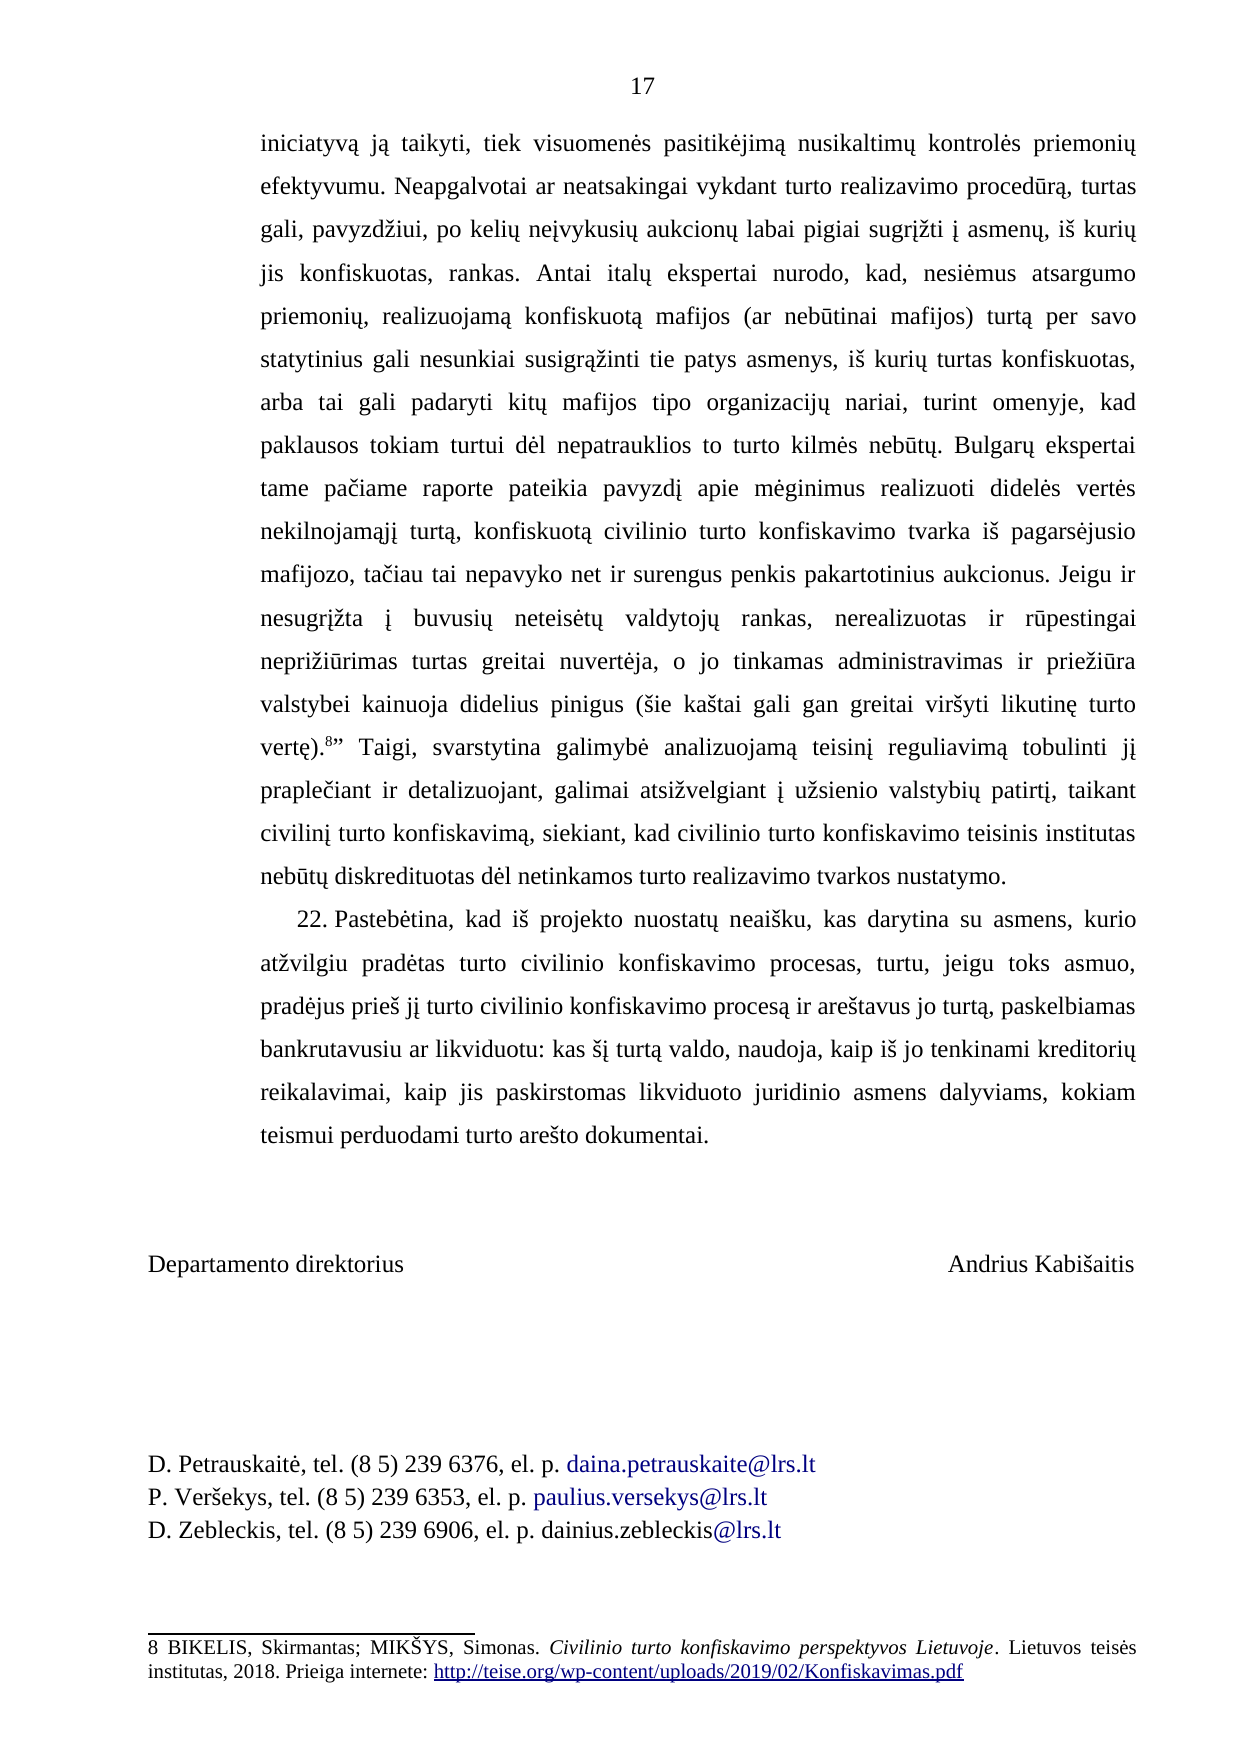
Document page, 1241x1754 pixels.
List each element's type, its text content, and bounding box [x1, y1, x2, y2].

text Departamento direktorius Andrius Kabišaitis [148, 1249, 1137, 1278]
list Pastebėtina, kad iš projekto nuostatų neaišku, kas darytina su asmens, kurio atžvilgiu pradėtas turto civilinio konfiskavimo procesas, turtu, jeigu toks asmuo, pradėjus prieš jį turto civilinio konfiskavimo procesą ir areštavus jo turtą, paskelbiamas bankrutavusiu ar likviduotu: kas šį turtą valdo, naudoja, kaip iš jo tenkinami kreditorių reikalavimai, kaip jis paskirstomas likviduoto juridinio asmens dalyviams, kokiam teismui perduodami turto arešto dokumentai. [223, 904, 1137, 1149]
text D. Zebleckis, tel. (8 5) 239 6906, el. p. dainius.zebleckis@lrs.lt [148, 1515, 1137, 1544]
list Bikelis, Skirmantas; Mikšys, Simonas. Civilinio turto konfiskavimo perspektyvos Lietuvoje. Lietuvos teisės institutas, 2018. Prieiga internete: http://teise.org/wp-content/uploads/2019/02/Konfiskavimas.pdf [148, 1634, 1137, 1683]
text P. Veršekys, tel. (8 5) 239 6353, el. p. paulius.versekys@lrs.lt [118, 1482, 1137, 1511]
text D. Petrauskaitė, tel. (8 5) 239 6376, el. p. daina.petrauskaite@lrs.lt [148, 1449, 1137, 1478]
list iniciatyvą ją taikyti, tiek visuomenės pasitikėjimą nusikaltimų kontrolės priemonių efektyvumu. Neapgalvotai ar neatsakingai vykdant turto realizavimo procedūrą, turtas gali, pavyzdžiui, po kelių neįvykusių aukcionų labai pigiai sugrįžti į asmenų, iš kurių jis konfiskuotas, rankas. Antai italų ekspertai nurodo, kad, nesiėmus atsargumo priemonių, realizuojamą konfiskuotą mafijos (ar nebūtinai mafijos) turtą per savo statytinius gali nesunkiai susigrąžinti tie patys asmenys, iš kurių turtas konfiskuotas, arba tai gali padaryti kitų mafijos tipo organizacijų nariai, turint omenyje, kad paklausos tokiam turtui dėl nepatrauklios to turto kilmės nebūtų. Bulgarų ekspertai tame pačiame raporte pateikia pavyzdį apie mėginimus realizuoti didelės vertės nekilnojamąjį turtą, konfiskuotą civilinio turto konfiskavimo tvarka iš pagarsėjusio mafijozo, tačiau tai nepavyko net ir surengus penkis pakartotinius aukcionus. Jeigu ir nesugrįžta į buvusių neteisėtų valdytojų rankas, nerealizuotas ir rūpestingai neprižiūrimas turtas greitai nuvertėja, o jo tinkamas administravimas ir priežiūra valstybei kainuoja didelius pinigus (šie kaštai gali gan greitai viršyti likutinę turto vertę).” Taigi, svarstytina galimybė analizuojamą teisinį reguliavimą tobulinti jį praplečiant ir detalizuojant, galimai atsižvelgiant į užsienio valstybių patirtį, taikant civilinį turto konfiskavimą, siekiant, kad civilinio turto konfiskavimo teisinis institutas nebūtų diskredituotas dėl netinkamos turto realizavimo tvarkos nustatymo. [223, 128, 1137, 890]
